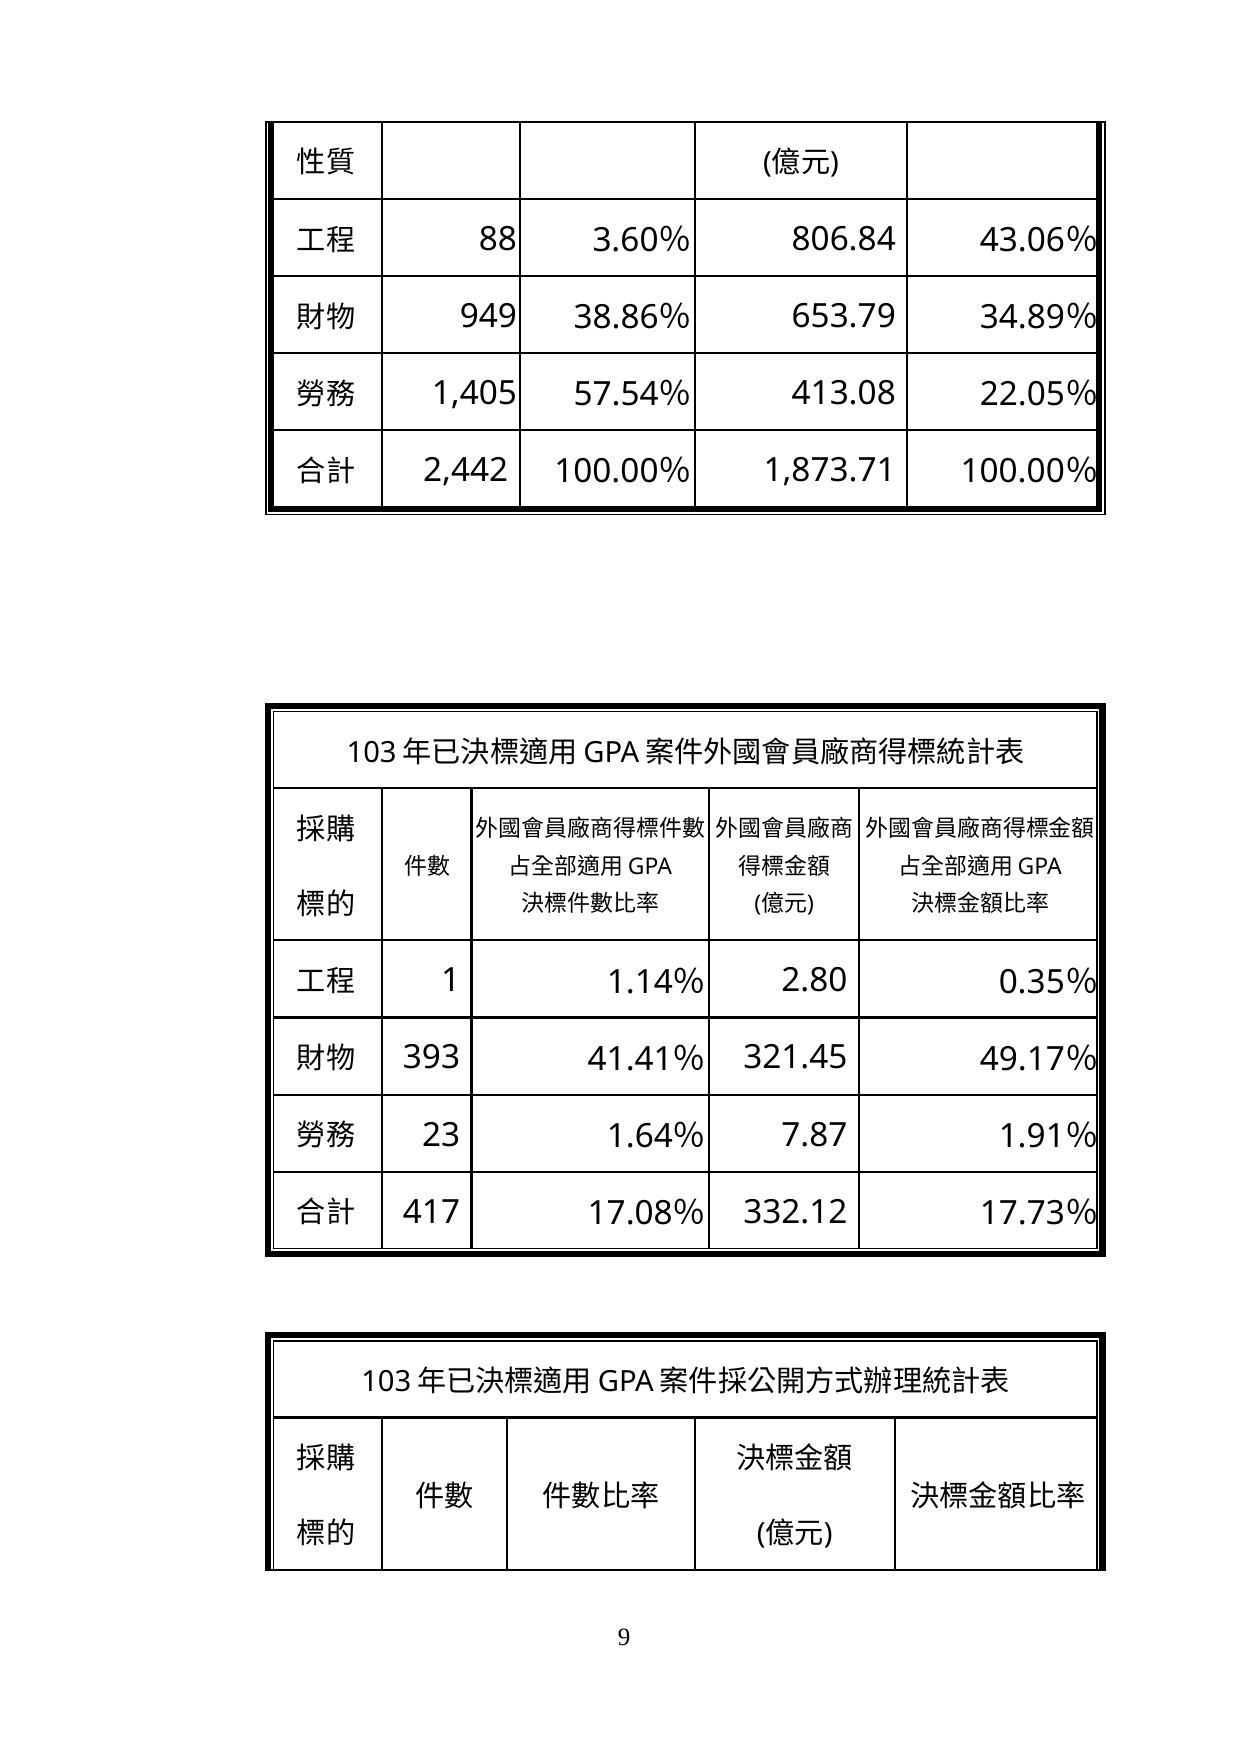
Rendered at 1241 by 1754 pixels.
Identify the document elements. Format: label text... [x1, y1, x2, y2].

table_cell 採購 標的 [274, 1419, 381, 1568]
table_cell 17.08％ [473, 1173, 708, 1248]
table_cell 17.73％ [860, 1173, 1096, 1248]
table_cell 413.08 [696, 354, 906, 429]
table_cell (億元) [696, 123, 906, 198]
table_cell 件數 [383, 1419, 506, 1568]
table_cell 1,873.71 [696, 431, 906, 506]
table_cell 外國會員廠商得標金額 占全部適用GPA 決標金額比率 [860, 789, 1096, 939]
table_cell 1 [383, 941, 470, 1016]
table_cell [521, 123, 694, 198]
table_header 103年已決標適用GPA案件採公開方式辦理統計表 [274, 1342, 1096, 1416]
table_cell 2.80 [710, 941, 858, 1016]
table_cell 1.14％ [473, 941, 708, 1016]
table_cell 332.12 [710, 1173, 858, 1248]
table_cell 勞務 [274, 354, 381, 429]
table_cell 393 [383, 1019, 470, 1093]
table_cell 3.60％ [521, 200, 694, 275]
table_cell 決標金額 (億元) [696, 1419, 894, 1568]
table_cell 合計 [274, 1173, 381, 1248]
table_cell 財物 [274, 277, 381, 352]
table_cell 100.00％ [908, 431, 1096, 506]
table_cell 34.89％ [908, 277, 1096, 352]
table_cell 321.45 [710, 1019, 858, 1093]
table_cell 1,405 [383, 354, 519, 429]
table_cell 採購 標的 [274, 789, 381, 939]
table_cell 工程 [274, 200, 381, 275]
table_cell 性質 [274, 123, 381, 198]
table_cell 0.35％ [860, 941, 1096, 1016]
table_cell 件數比率 [508, 1419, 694, 1568]
table_cell [383, 123, 519, 198]
table_cell 1.64％ [473, 1096, 708, 1171]
table_cell 806.84 [696, 200, 906, 275]
table_cell 7.87 [710, 1096, 858, 1171]
table_cell 100.00％ [521, 431, 694, 506]
table_cell 417 [383, 1173, 470, 1248]
table_cell 決標金額比率 [896, 1419, 1096, 1568]
table_cell 外國會員廠商得標件數 占全部適用GPA 決標件數比率 [473, 789, 708, 939]
table_cell 57.54％ [521, 354, 694, 429]
table_cell 工程 [274, 941, 381, 1016]
table_cell 38.86％ [521, 277, 694, 352]
table_cell 43.06％ [908, 200, 1096, 275]
table_cell 2,442 [383, 431, 519, 506]
table_cell 23 [383, 1096, 470, 1171]
table_cell 勞務 [274, 1096, 381, 1171]
table_cell [908, 123, 1096, 198]
table_header 103年已決標適用GPA案件外國會員廠商得標統計表 [274, 712, 1096, 787]
table_cell 949 [383, 277, 519, 352]
table_cell 1.91％ [860, 1096, 1096, 1171]
table_cell 財物 [274, 1019, 381, 1093]
table_cell 合計 [274, 431, 381, 506]
table_cell 41.41％ [473, 1019, 708, 1093]
table_cell 件數 [383, 789, 470, 939]
table_cell 88 [383, 200, 519, 275]
table_cell 22.05％ [908, 354, 1096, 429]
table_cell 653.79 [696, 277, 906, 352]
table_cell 外國會員廠商 得標金額 (億元) [710, 789, 858, 939]
table_cell 49.17％ [860, 1019, 1096, 1093]
